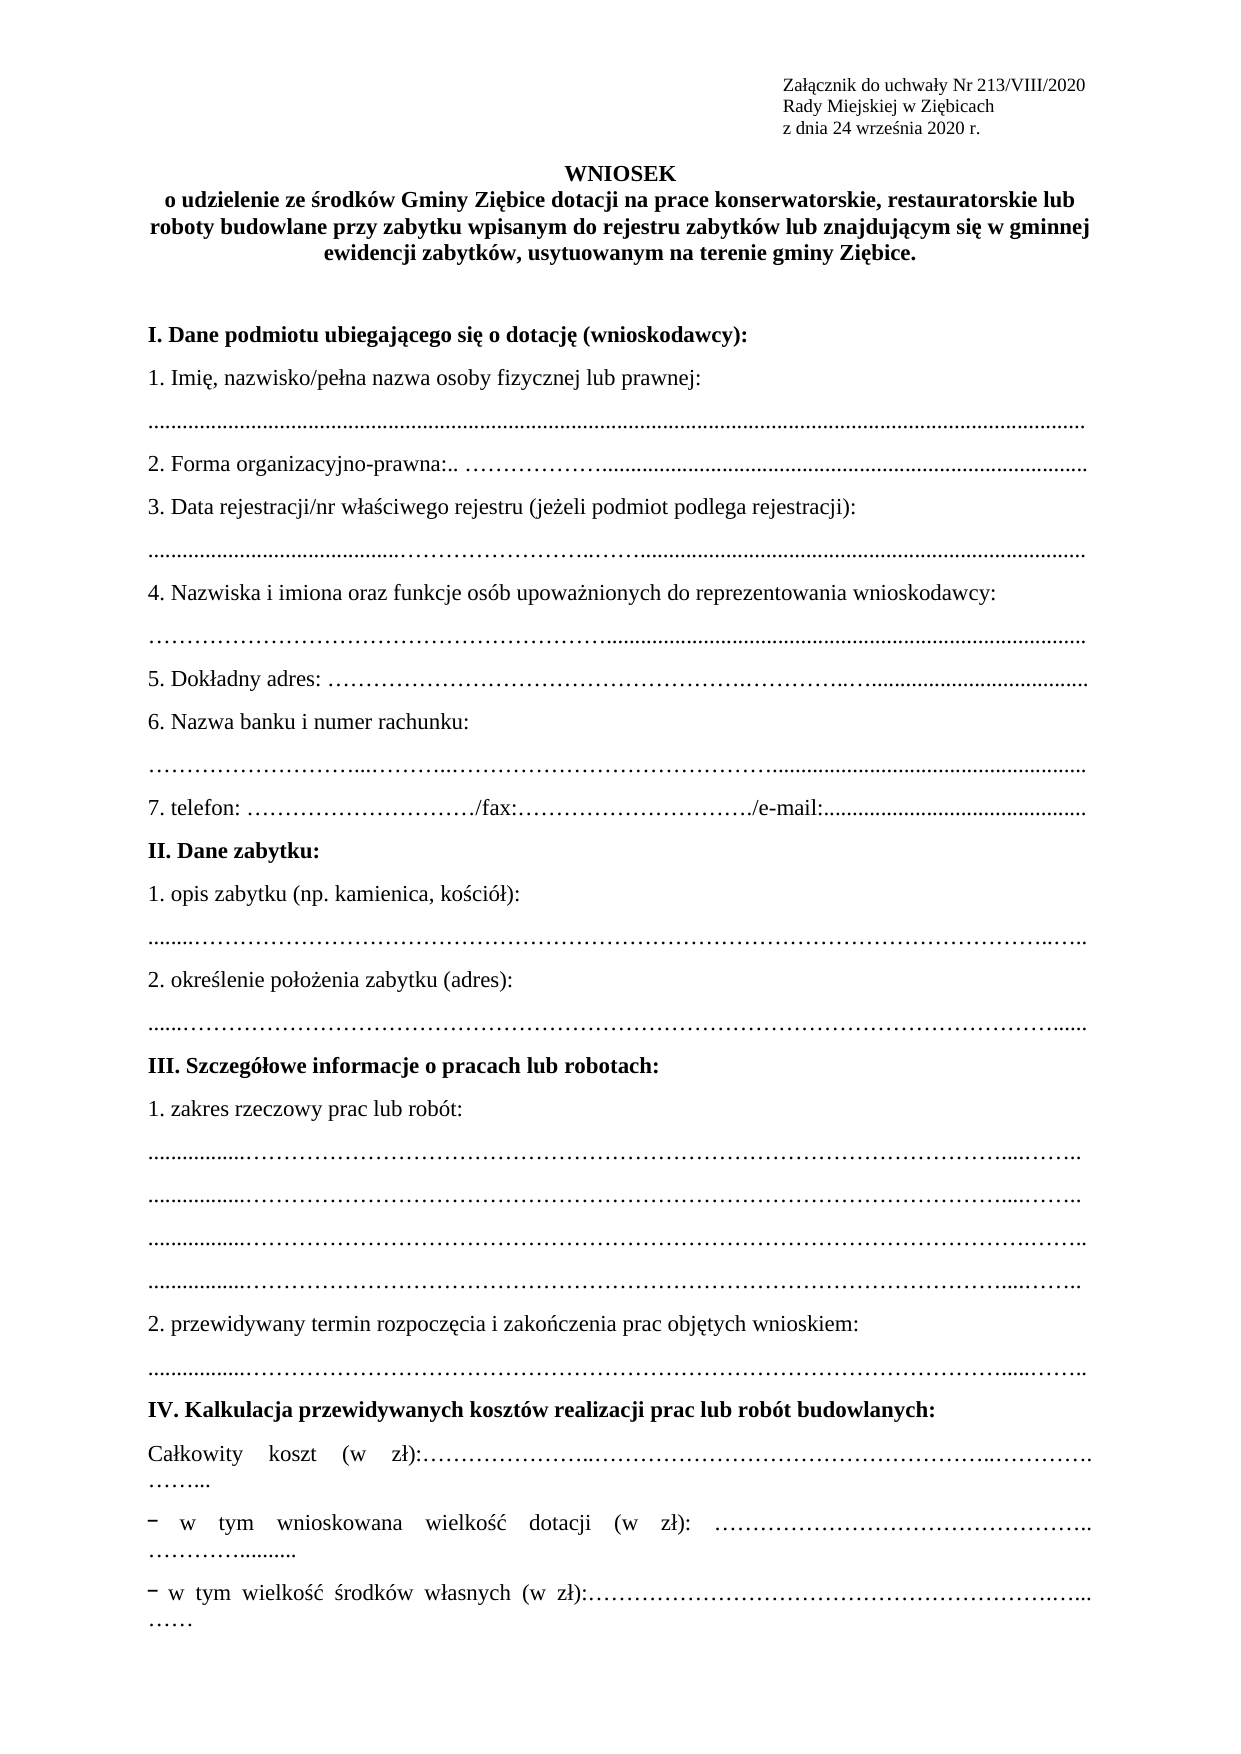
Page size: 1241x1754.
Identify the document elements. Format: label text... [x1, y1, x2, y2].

text .................………………………………………………………………………………………....…….. [148, 1138, 1093, 1165]
text 1. opis zabytku (np. kamienica, kościół): [148, 880, 1093, 907]
text 3. Data rejestracji/nr właściwego rejestru (jeżeli podmiot podlega rejestracji): [148, 493, 1093, 519]
text .................………………………………………………………………………………………....…….. [148, 1181, 1093, 1208]
text WNIOSEK [148, 160, 1093, 186]
text ........…………………………………………………………………………………………………..….. [148, 923, 1093, 950]
text …………………………………………………….................................................................................... [148, 622, 1093, 648]
text .................................................................................................................................................................... [148, 407, 1093, 433]
text I. Dane podmiotu ubiegającego się o dotację (wnioskodawcy): [148, 321, 1093, 347]
text 1. Imię, nazwisko/pełna nazwa osoby fizycznej lub prawnej: [148, 364, 1093, 390]
text 6. Nazwa banku i numer rachunku: [148, 708, 1093, 734]
text 4. Nazwiska i imiona oraz funkcje osób upoważnionych do reprezentowania wnioskodawcy: [148, 579, 1093, 606]
text o udzielenie ze środków Gminy Ziębice dotacji na prace konserwatorskie, restauratorskie lub [148, 186, 1093, 213]
text 2. określenie położenia zabytku (adres): [148, 966, 1093, 993]
text ewidencji zabytków, usytuowanym na terenie gminy Ziębice. [148, 239, 1093, 266]
text .................………………………………………………………………………………………….…….. [148, 1224, 1093, 1251]
text 1. zakres rzeczowy prac lub robót: [148, 1095, 1093, 1122]
text 2. Forma organizacyjno-prawna:.. ………………..................................................................................... [148, 450, 1093, 476]
text .................……………………………………………………………………………………….....…….. [148, 1353, 1093, 1380]
text ᠆ w tym wnioskowana wielkość dotacji (w zł): …………………………………………..………….......... [148, 1509, 1093, 1562]
text ᠆ w tym wielkość środków własnych (w zł):…………………………………………………….…...…… [148, 1579, 1093, 1632]
text ......……………………………………………………………………………………………………...... [148, 1009, 1093, 1036]
text .................………………………………………………………………………………………....…….. [148, 1267, 1093, 1294]
text roboty budowlane przy zabytku wpisanym do rejestru zabytków lub znajdującym się w gminnej [148, 213, 1093, 239]
text 5. Dokładny adres: ……………………………………………….…………..…...................................... [148, 665, 1093, 692]
text ………………………...………..……………………………………....................................................... [148, 751, 1093, 778]
text IV. Kalkulacja przewidywanych kosztów realizacji prac lub robót budowlanych: [148, 1397, 1093, 1423]
text II. Dane zabytku: [148, 837, 1093, 864]
text III. Szczegółowe informacje o pracach lub robotach: [148, 1052, 1093, 1079]
text Całkowity koszt (w zł):…………………..……………………………………………..………….……... [148, 1439, 1093, 1492]
text 2. przewidywany termin rozpoczęcia i zakończenia prac objętych wnioskiem: [148, 1311, 1093, 1337]
text 7. telefon: …………………………/fax:…………………………./e-mail:.............................................. [148, 794, 1093, 821]
text ............................................……………………..…….............................................................................. [148, 536, 1093, 562]
